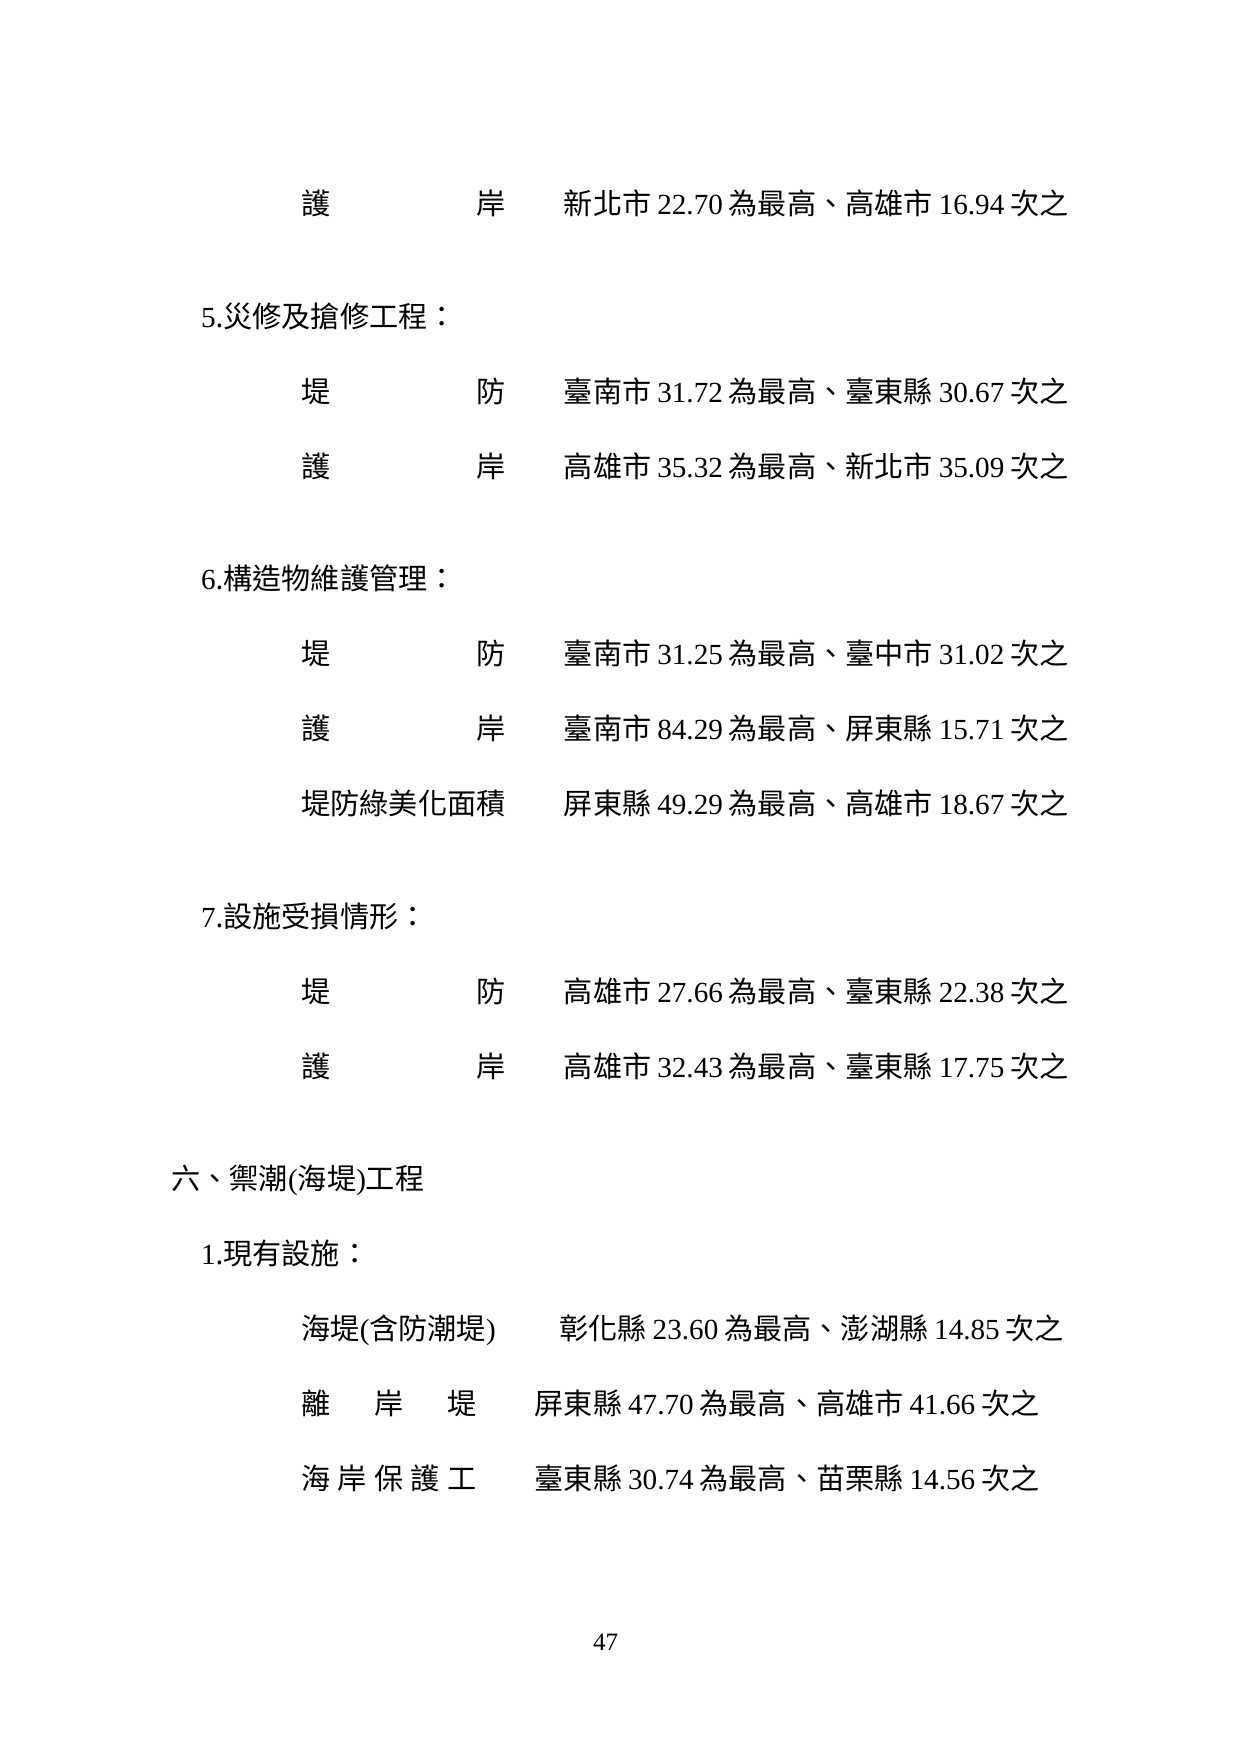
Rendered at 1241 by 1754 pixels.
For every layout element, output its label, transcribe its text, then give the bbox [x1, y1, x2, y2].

text 堤 防 臺南市31.72為最高、臺東縣30.67次之 [301, 352, 1081, 427]
text 6.構造物維護管理： [201, 539, 1081, 614]
text 1.現有設施： [201, 1214, 1081, 1289]
text 海堤(含防潮堤) 彰化縣23.60為最高、澎湖縣14.85次之 [301, 1289, 1081, 1364]
text 7.設施受損情形： [201, 877, 1081, 952]
text 堤 防 高雄市27.66為最高、臺東縣22.38次之 [301, 952, 1081, 1027]
text 海 岸 保 護 工 臺東縣30.74為最高、苗栗縣14.56次之 [301, 1439, 1081, 1514]
text 六、禦潮(海堤)工程 [171, 1139, 1081, 1214]
text 護 岸 高雄市32.43為最高、臺東縣17.75次之 [301, 1027, 1081, 1102]
text 5.災修及搶修工程： [201, 277, 1081, 352]
text 護 岸 高雄市35.32為最高、新北市35.09次之 [301, 427, 1081, 502]
text 離 岸 堤 屏東縣47.70為最高、高雄市41.66次之 [301, 1364, 1081, 1439]
text 堤 防 臺南市31.25為最高、臺中市31.02次之 [301, 614, 1081, 689]
text 護 岸 新北市22.70為最高、高雄市16.94次之 [301, 164, 1081, 239]
text 護 岸 臺南市84.29為最高、屏東縣15.71次之 [301, 689, 1081, 764]
text 堤防綠美化面積 屏東縣49.29為最高、高雄市18.67次之 [301, 764, 1081, 839]
